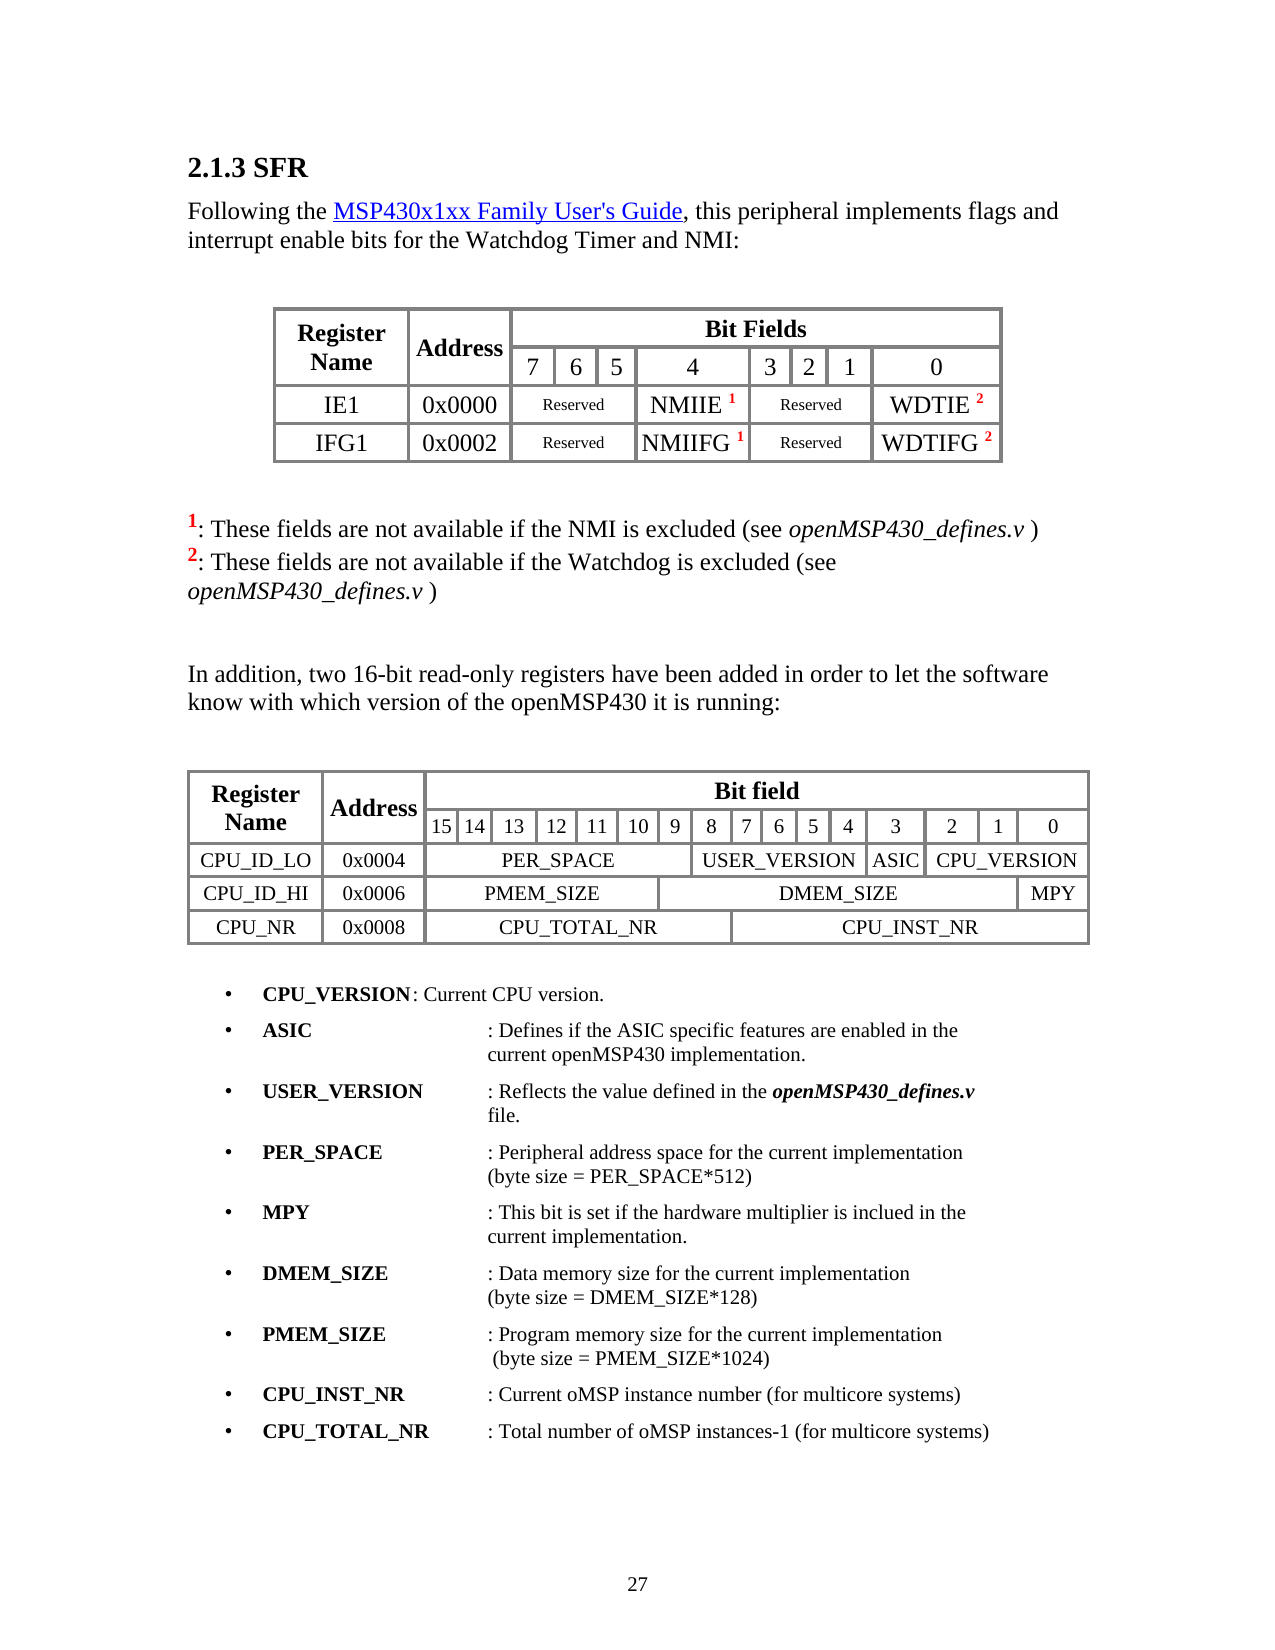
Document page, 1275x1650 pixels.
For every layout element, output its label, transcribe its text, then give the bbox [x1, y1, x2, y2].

table_cell 0 [874, 349, 999, 383]
table_cell CPU_ID_HI [190, 878, 321, 908]
table_cell 4 [832, 811, 865, 842]
table_cell 0x0004 [324, 845, 423, 875]
table_cell PER_SPACE [427, 845, 690, 875]
text Following the MSP430x1xx Family User's Guide, this peripheral implements flags and interrupt enable bits for the Watchdog Timer and NMI: [187, 196, 1088, 253]
table_cell Reserved [751, 387, 870, 422]
table_cell DMEM_SIZE [660, 878, 1016, 908]
table_cell IFG1 [276, 425, 407, 460]
list CPU_VERSION : Current CPU version. [225, 982, 1088, 1006]
table_cell 0x0002 [410, 425, 509, 460]
table_cell 11 [578, 811, 616, 842]
text 2.1.3 SFR [187, 150, 1088, 183]
list MPY : This bit is set if the hardware multiplier is inclued in the current implementation. [225, 1200, 1088, 1248]
list USER_VERSION : Reflects the value defined in the openMSP430_defines.v file. [225, 1079, 1088, 1127]
table_cell PMEM_SIZE [427, 878, 657, 908]
table_cell 15 [427, 811, 456, 842]
list DMEM_SIZE : Data memory size for the current implementation (byte size = DMEM_SIZE*128) [225, 1261, 1088, 1309]
table_cell 0x0006 [324, 878, 423, 908]
table_cell 13 [493, 811, 535, 842]
table_cell WDTIE 2 [874, 387, 999, 422]
table_cell 3 [751, 349, 789, 383]
table_cell 3 [868, 811, 923, 842]
table_header Register Name [190, 773, 321, 842]
table_header Address [324, 773, 423, 842]
table_cell 6 [763, 811, 795, 842]
table_cell NMIIE 1 [638, 387, 748, 422]
table_cell 7 [733, 811, 760, 842]
table_cell 0x0000 [410, 387, 509, 422]
table_cell 12 [538, 811, 575, 842]
table_cell IE1 [276, 387, 407, 422]
list PMEM_SIZE : Program memory size for the current implementation (byte size = PMEM_SIZE*1024) [225, 1321, 1088, 1369]
list PER_SPACE : Peripheral address space for the current implementation (byte size = PER_SPACE*512) [225, 1139, 1088, 1188]
table_cell Reserved [751, 425, 870, 460]
table_header Register Name [276, 311, 407, 383]
table_cell 14 [459, 811, 490, 842]
table_cell USER_VERSION [693, 845, 865, 875]
list CPU_TOTAL_NR : Total number of oMSP instances-1 (for multicore systems) [225, 1419, 1088, 1443]
table_cell 8 [693, 811, 730, 842]
table_cell 10 [619, 811, 657, 842]
table_cell 1 [980, 811, 1016, 842]
table_header Bit Fields [513, 311, 999, 345]
table_cell 5 [599, 349, 634, 383]
table_cell WDTIFG 2 [874, 425, 999, 460]
table_cell 5 [798, 811, 828, 842]
table_cell CPU_NR [190, 912, 321, 942]
text 1: These fields are not available if the NMI is excluded (see openMSP430_defines.v ) 2: These fields are not available if the Watchdog is excluded (see openMSP430_defines.v ) [187, 509, 1088, 605]
table_cell CPU_VERSION [927, 845, 1087, 875]
table_cell 0 [1019, 811, 1087, 842]
table_cell NMIIFG 1 [638, 425, 748, 460]
text In addition, two 16-bit read-only registers have been added in order to let the software know with which version of the openMSP430 it is running: [187, 659, 1088, 716]
table_cell CPU_INST_NR [733, 912, 1087, 942]
table_header Address [410, 311, 509, 383]
table_header Bit field [427, 773, 1087, 808]
table_cell 6 [556, 349, 595, 383]
table_cell 0x0008 [324, 912, 423, 942]
table_cell Reserved [513, 425, 634, 460]
table_cell CPU_TOTAL_NR [427, 912, 730, 942]
table_cell 7 [513, 349, 553, 383]
table_cell 2 [793, 349, 825, 383]
table_cell MPY [1019, 878, 1087, 908]
list ASIC : Defines if the ASIC specific features are enabled in the current openMSP430 implementation. [225, 1018, 1088, 1066]
table_cell 9 [660, 811, 690, 842]
table_cell CPU_ID_LO [190, 845, 321, 875]
table_cell Reserved [513, 387, 634, 422]
table_cell 4 [638, 349, 748, 383]
table_cell 2 [927, 811, 977, 842]
list CPU_INST_NR : Current oMSP instance number (for multicore systems) [225, 1382, 1088, 1406]
table_cell 1 [829, 349, 870, 383]
table_cell ASIC [868, 845, 923, 875]
